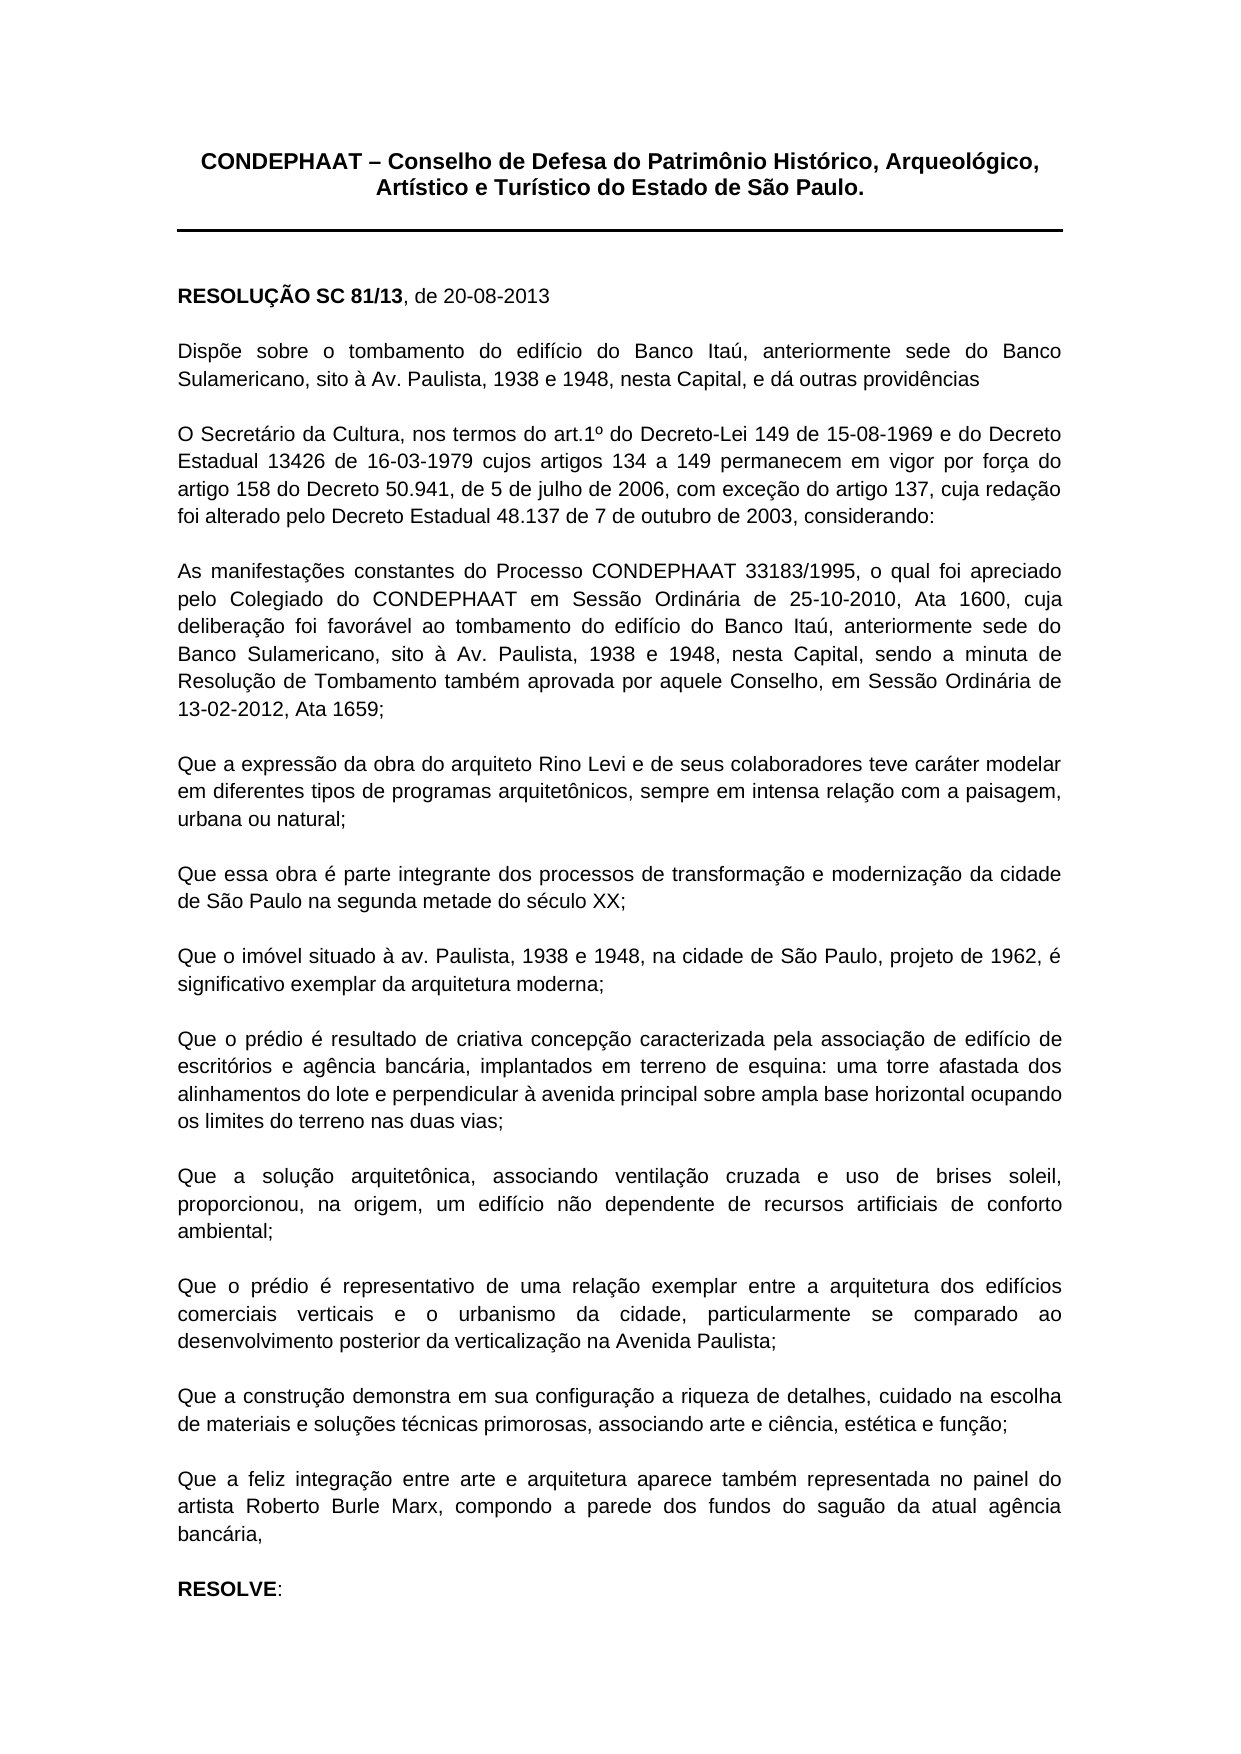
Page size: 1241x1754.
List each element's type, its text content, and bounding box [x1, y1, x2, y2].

text RESOLVE: [177, 1577, 1063, 1601]
text Que o imóvel situado à av. Paulista, 1938 e 1948, na cidade de São Paulo, projeto de 1962, é significativo exemplar da arquitetura moderna; [177, 944, 1063, 996]
text Que o prédio é representativo de uma relação exemplar entre a arquitetura dos edifícios comerciais verticais e o urbanismo da cidade, particularmente se comparado ao desenvolvimento posterior da verticalização na Avenida Paulista; [177, 1274, 1063, 1353]
text Que a feliz integração entre arte e arquitetura aparece também representada no painel do artista Roberto Burle Marx, compondo a parede dos fundos do saguão da atual agência bancária, [177, 1467, 1063, 1546]
text O Secretário da Cultura, nos termos do art.1º do Decreto-Lei 149 de 15-08-1969 e do Decreto Estadual 13426 de 16-03-1979 cujos artigos 134 a 149 permanecem em vigor por força do artigo 158 do Decreto 50.941, de 5 de julho de 2006, com exceção do artigo 137, cuja redação foi alterado pelo Decreto Estadual 48.137 de 7 de outubro de 2003, considerando: [177, 422, 1063, 528]
text RESOLUÇÃO SC 81/13, de 20-08-2013 [177, 284, 1063, 308]
text Que a construção demonstra em sua configuração a riqueza de detalhes, cuidado na escolha de materiais e soluções técnicas primorosas, associando arte e ciência, estética e função; [177, 1384, 1063, 1436]
text Que essa obra é parte integrante dos processos de transformação e modernização da cidade de São Paulo na segunda metade do século XX; [177, 862, 1063, 913]
text Dispõe sobre o tombamento do edifício do Banco Itaú, anteriormente sede do Banco Sulamericano, sito à Av. Paulista, 1938 e 1948, nesta Capital, e dá outras providências [177, 339, 1063, 391]
text Que o prédio é resultado de criativa concepção caracterizada pela associação de edifício de escritórios e agência bancária, implantados em terreno de esquina: uma torre afastada dos alinhamentos do lote e perpendicular à avenida principal sobre ampla base horizontal ocupando os limites do terreno nas duas vias; [177, 1027, 1063, 1133]
text CONDEPHAAT – Conselho de Defesa do Patrimônio Histórico, Arqueológico, Artístico e Turístico do Estado de São Paulo. [177, 148, 1063, 200]
text Que a expressão da obra do arquiteto Rino Levi e de seus colaboradores teve caráter modelar em diferentes tipos de programas arquitetônicos, sempre em intensa relação com a paisagem, urbana ou natural; [177, 752, 1063, 831]
text As manifestações constantes do Processo CONDEPHAAT 33183/1995, o qual foi apreciado pelo Colegiado do CONDEPHAAT em Sessão Ordinária de 25-10-2010, Ata 1600, cuja deliberação foi favorável ao tombamento do edifício do Banco Itaú, anteriormente sede do Banco Sulamericano, sito à Av. Paulista, 1938 e 1948, nesta Capital, sendo a minuta de Resolução de Tombamento também aprovada por aquele Conselho, em Sessão Ordinária de 13-02-2012, Ata 1659; [177, 559, 1063, 721]
text Que a solução arquitetônica, associando ventilação cruzada e uso de brises soleil, proporcionou, na origem, um edifício não dependente de recursos artificiais de conforto ambiental; [177, 1164, 1063, 1243]
